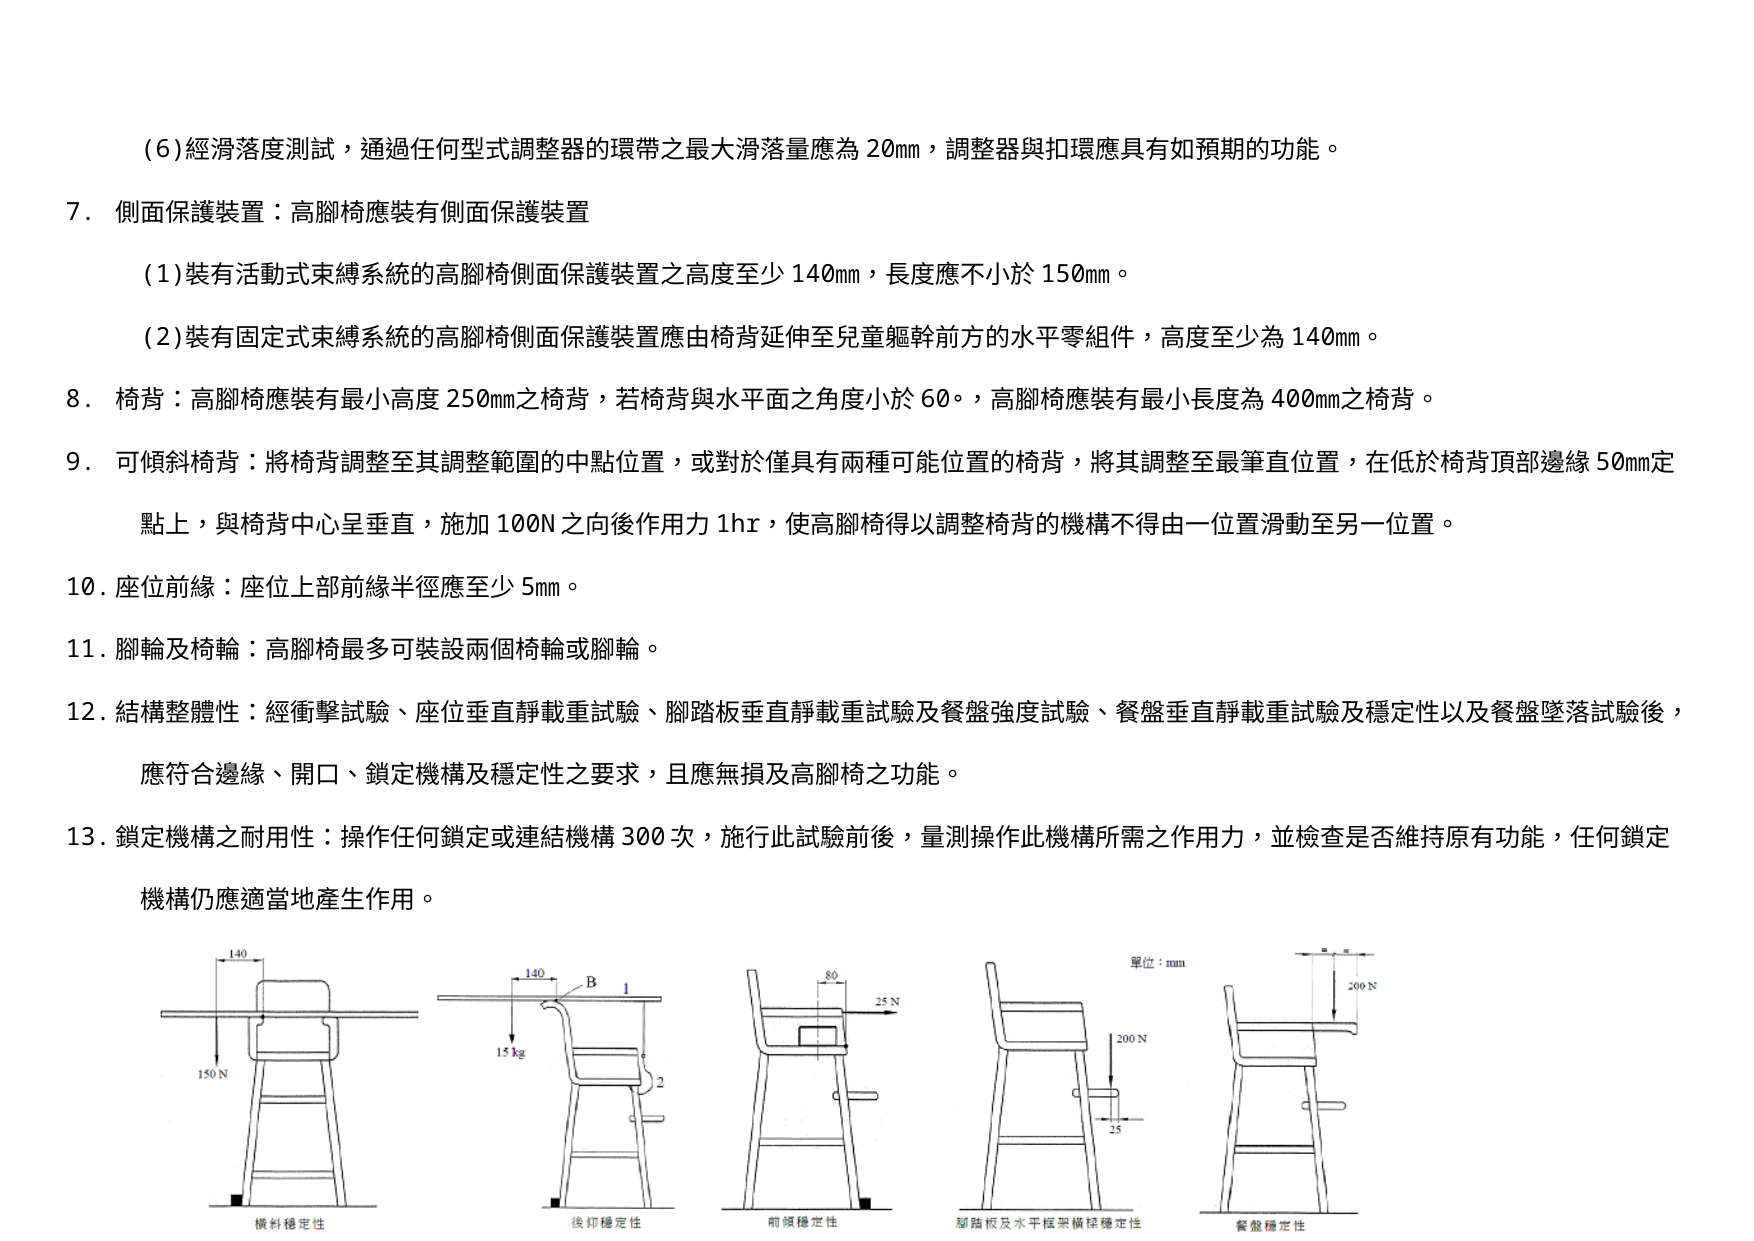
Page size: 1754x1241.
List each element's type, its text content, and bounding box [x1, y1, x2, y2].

list 穩定性：經橫斜穩定性、後仰穩定性、前傾穩定性、腳踏板穩定性及餐盤穩定性測試時，高腳椅不得翻覆。 [187, 918, 1695, 981]
list 腳輪及椅輪：高腳椅最多可裝設兩個椅輪或腳輪。 [65, 606, 1695, 668]
list 裝有活動式束縛系統的高腳椅側面保護裝置之高度至少140㎜，長度應不小於150㎜。 [140, 231, 1695, 293]
list 結構整體性：經衝擊試驗、座位垂直靜載重試驗、腳踏板垂直靜載重試驗及餐盤強度試驗、餐盤垂直靜載重試驗及穩定性以及餐盤墜落試驗後，應符合邊緣、開口、鎖定機構及穩定性之要求，且應無損及高腳椅之功能。 [65, 668, 1695, 793]
list 椅背：高腳椅應裝有最小高度250㎜之椅背，若椅背與水平面之角度小於60∘，高腳椅應裝有最小長度為400㎜之椅背。 [65, 356, 1695, 418]
list 經滑落度測試，通過任何型式調整器的環帶之最大滑落量應為20㎜，調整器與扣環應具有如預期的功能。 [140, 106, 1695, 168]
list 鎖定機構之耐用性：操作任何鎖定或連結機構300次，施行此試驗前後，量測操作此機構所需之作用力，並檢查是否維持原有功能，任何鎖定機構仍應適當地產生作用。 [65, 793, 1695, 918]
list 座位前緣：座位上部前緣半徑應至少5㎜。 [65, 543, 1695, 606]
list 可傾斜椅背：將椅背調整至其調整範圍的中點位置，或對於僅具有兩種可能位置的椅背，將其調整至最筆直位置，在低於椅背頂部邊緣50㎜定點上，與椅背中心呈垂直，施加100N之向後作用力1hr，使高腳椅得以調整椅背的機構不得由一位置滑動至另一位置。 [65, 418, 1695, 543]
list 裝有固定式束縛系統的高腳椅側面保護裝置應由椅背延伸至兒童軀幹前方的水平零組件，高度至少為140㎜。 [140, 293, 1695, 356]
list 側面保護裝置：高腳椅應裝有側面保護裝置 [65, 168, 1695, 231]
